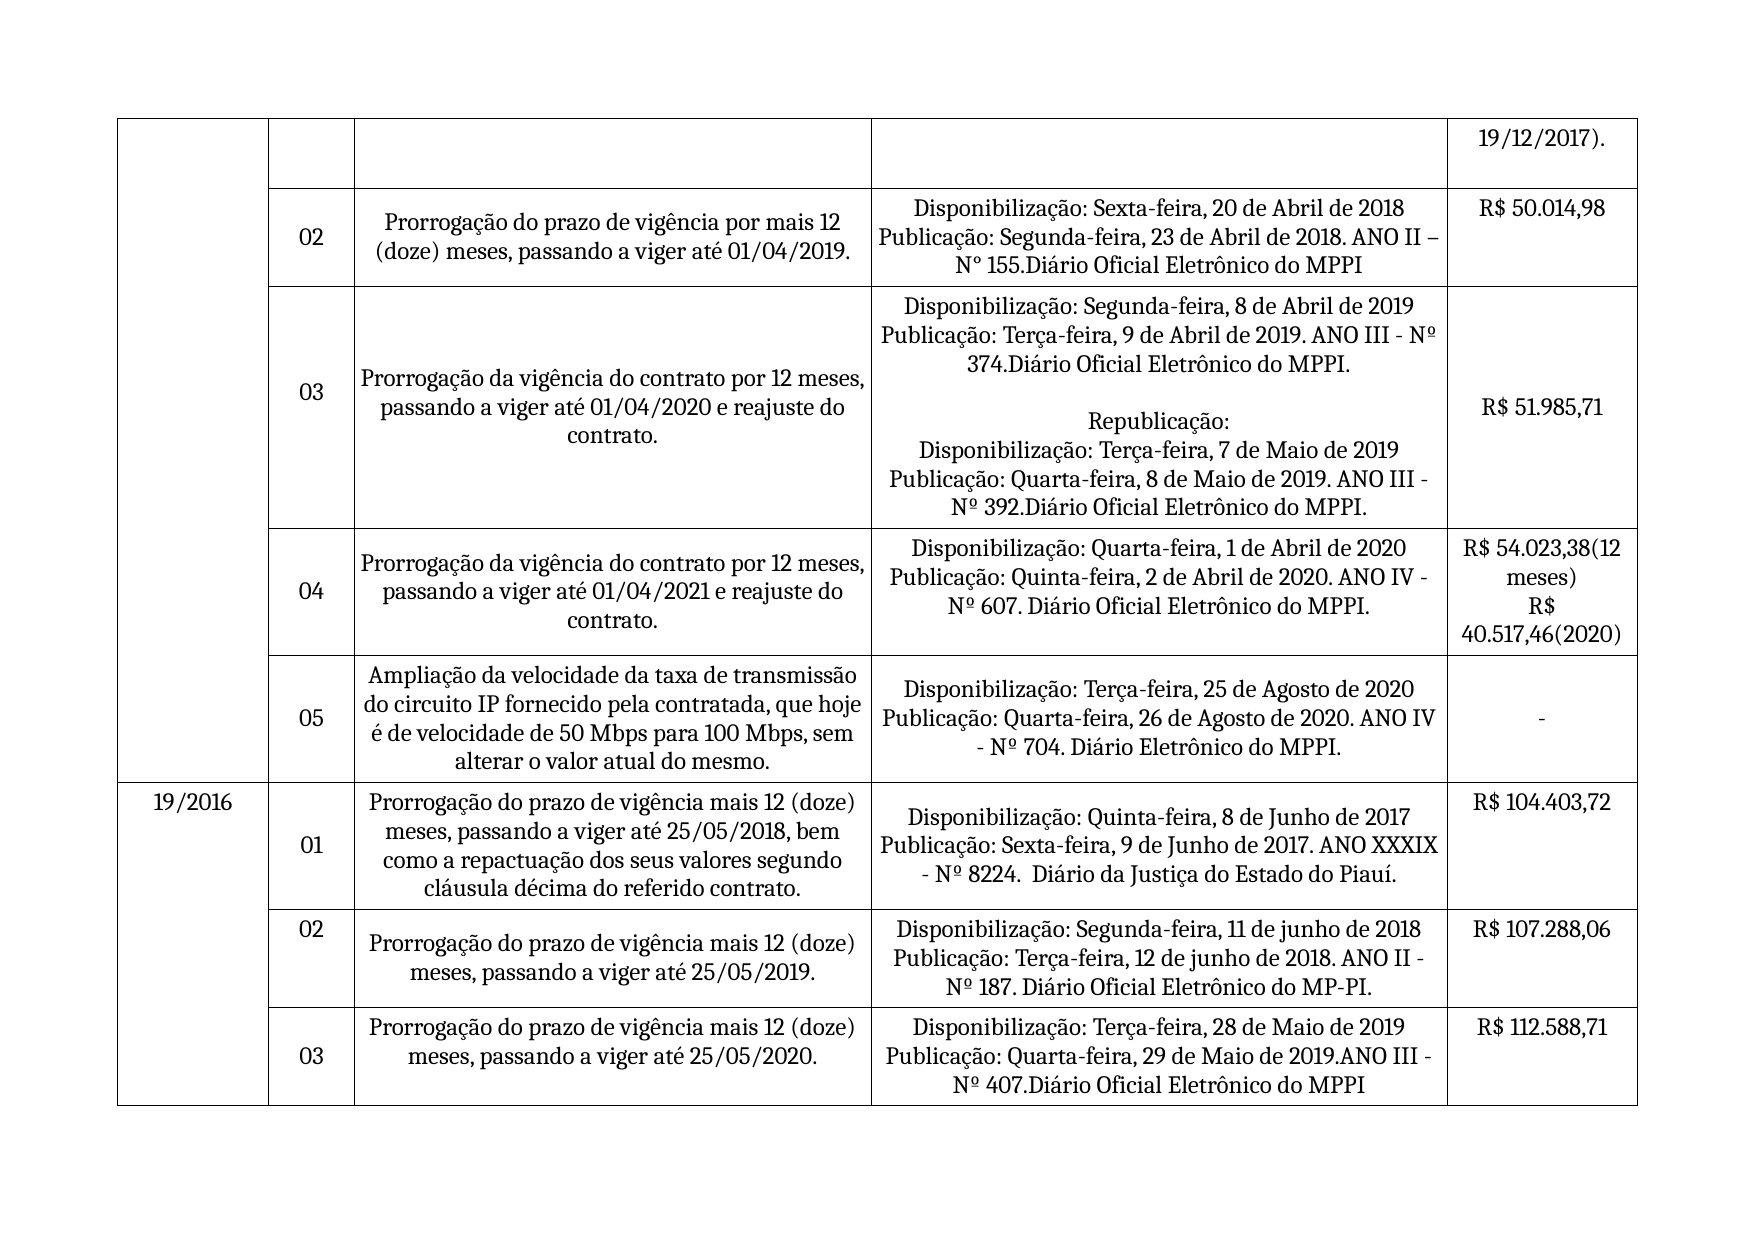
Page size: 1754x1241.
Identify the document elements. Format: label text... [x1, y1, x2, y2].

table_cell [269, 119, 354, 188]
table_cell Ampliação da velocidade da taxa de transmissão do circuito IP fornecido pela contratada, que hoje é de velocidade de 50 Mbps para 100 Mbps, sem alterar o valor atual do mesmo. [355, 656, 871, 782]
table_cell [118, 119, 268, 782]
table_cell R$ 112.588,71 [1448, 1008, 1637, 1105]
table_cell Prorrogação do prazo de vigência por mais 12 (doze) meses, passando a viger até 01/04/2019. [355, 189, 871, 286]
table_cell 04 [269, 529, 354, 655]
table_cell - [1448, 656, 1637, 782]
table_cell 02 [269, 910, 354, 1007]
table_cell R$ 50.014,98 [1448, 189, 1637, 286]
table_cell 03 [269, 287, 354, 528]
table_cell Prorrogação da vigência do contrato por 12 meses, passando a viger até 01/04/2020 e reajuste do contrato. [355, 287, 871, 528]
table_cell Disponibilização: Segunda-feira, 11 de junho de 2018 Publicação: Terça-feira, 12 de junho de 2018. ANO II - Nº 187. Diário Oficial Eletrônico do MP-PI. [872, 910, 1447, 1007]
table_cell Disponibilização: Quarta-feira, 1 de Abril de 2020 Publicação: Quinta-feira, 2 de Abril de 2020. ANO IV - Nº 607. Diário Oficial Eletrônico do MPPI. [872, 529, 1447, 655]
table_cell Prorrogação do prazo de vigência mais 12 (doze) meses, passando a viger até 25/05/2020. [355, 1008, 871, 1105]
table_cell 19/2016 [118, 783, 268, 1105]
table_cell Prorrogação da vigência do contrato por 12 meses, passando a viger até 01/04/2021 e reajuste do contrato. [355, 529, 871, 655]
table_cell R$ 51.985,71 [1448, 287, 1637, 528]
table_cell 05 [269, 656, 354, 782]
table_cell Disponibilização: Quinta-feira, 8 de Junho de 2017 Publicação: Sexta-feira, 9 de Junho de 2017. ANO XXXIX - Nº 8224. Diário da Justiça do Estado do Piauí. [872, 783, 1447, 909]
table_cell Disponibilização: Terça-feira, 25 de Agosto de 2020 Publicação: Quarta-feira, 26 de Agosto de 2020. ANO IV - Nº 704. Diário Eletrônico do MPPI. [872, 656, 1447, 782]
table_cell Prorrogação do prazo de vigência mais 12 (doze) meses, passando a viger até 25/05/2019. [355, 910, 871, 1007]
table_cell 02 [269, 189, 354, 286]
table_cell R$ 107.288,06 [1448, 910, 1637, 1007]
table_cell Prorrogação do prazo de vigência mais 12 (doze) meses, passando a viger até 25/05/2018, bem como a repactuação dos seus valores segundo cláusula décima do referido contrato. [355, 783, 871, 909]
table_cell 03 [269, 1008, 354, 1105]
table_cell [355, 119, 871, 188]
table_cell 01 [269, 783, 354, 909]
table_cell R$ 104.403,72 [1448, 783, 1637, 909]
table_cell Disponibilização: Terça-feira, 28 de Maio de 2019 Publicação: Quarta-feira, 29 de Maio de 2019.ANO III - Nº 407.Diário Oficial Eletrônico do MPPI [872, 1008, 1447, 1105]
table_cell R$ 54.023,38(12 meses) R$ 40.517,46(2020) [1448, 529, 1637, 655]
table_cell [872, 119, 1447, 188]
table_cell 19/12/2017). [1448, 119, 1637, 188]
table_cell Disponibilização: Segunda-feira, 8 de Abril de 2019 Publicação: Terça-feira, 9 de Abril de 2019. ANO III - Nº 374.Diário Oficial Eletrônico do MPPI. Republicação: Disponibilização: Terça-feira, 7 de Maio de 2019 Publicação: Quarta-feira, 8 de Maio de 2019. ANO III - Nº 392.Diário Oficial Eletrônico do MPPI. [872, 287, 1447, 528]
table_cell Disponibilização: Sexta-feira, 20 de Abril de 2018 Publicação: Segunda-feira, 23 de Abril de 2018. ANO II – N° 155.Diário Oficial Eletrônico do MPPI [872, 189, 1447, 286]
